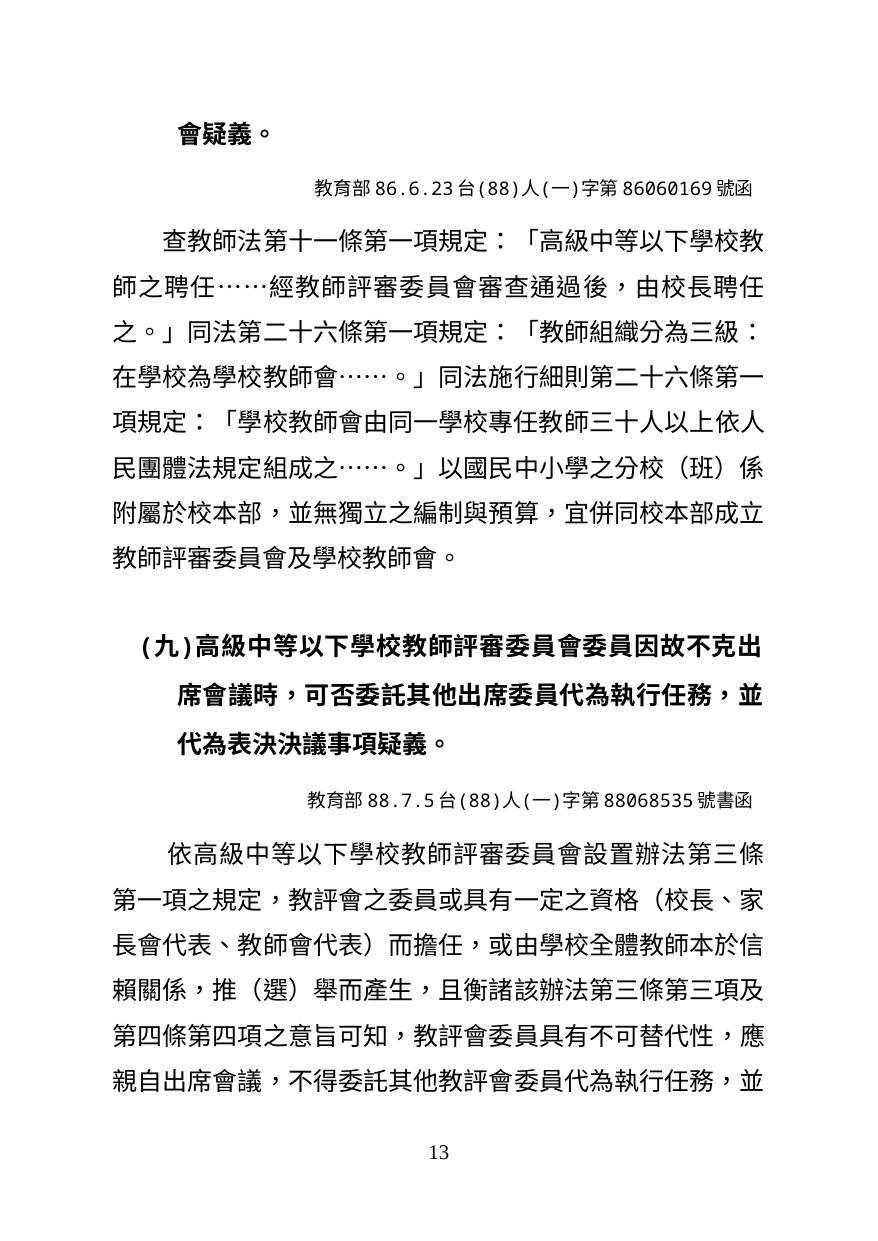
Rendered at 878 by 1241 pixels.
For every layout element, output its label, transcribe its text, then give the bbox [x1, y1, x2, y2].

text 依高級中等以下學校教師評審委員會設置辦法第三條第一項之規定，教評會之委員或具有一定之資格（校長、家長會代表、教師會代表）而擔任，或由學校全體教師本於信賴關係，推（選）舉而產生，且衡諸該辦法第三條第三項及第四條第四項之意旨可知，教評會委員具有不可替代性，應親自出席會議，不得委託其他教評會委員代為執行任務，並 [112, 835, 765, 1098]
text 教育部88.7.5台(88)人(一)字第88068535號書函 [112, 786, 753, 813]
text 教育部86.6.23台(88)人(一)字第86060169號函 [112, 174, 753, 201]
text (九)高級中等以下學校教師評審委員會委員因故不克出席會議時，可否委託其他出席委員代為執行任務，並代為表決決議事項疑義。 [112, 627, 765, 761]
text 查教師法第十一條第一項規定：「高級中等以下學校教師之聘任……經教師評審委員會審查通過後，由校長聘任之。」同法第二十六條第一項規定：「教師組織分為三級：在學校為學校教師會……。」同法施行細則第二十六條第一項規定：「學校教師會由同一學校專任教師三十人以上依人民團體法規定組成之……。」以國民中小學之分校（班）係附屬於校本部，並無獨立之編制與預算，宜併同校本部成立教師評審委員會及學校教師會。 [112, 222, 765, 575]
text 會疑義。 [112, 114, 765, 151]
